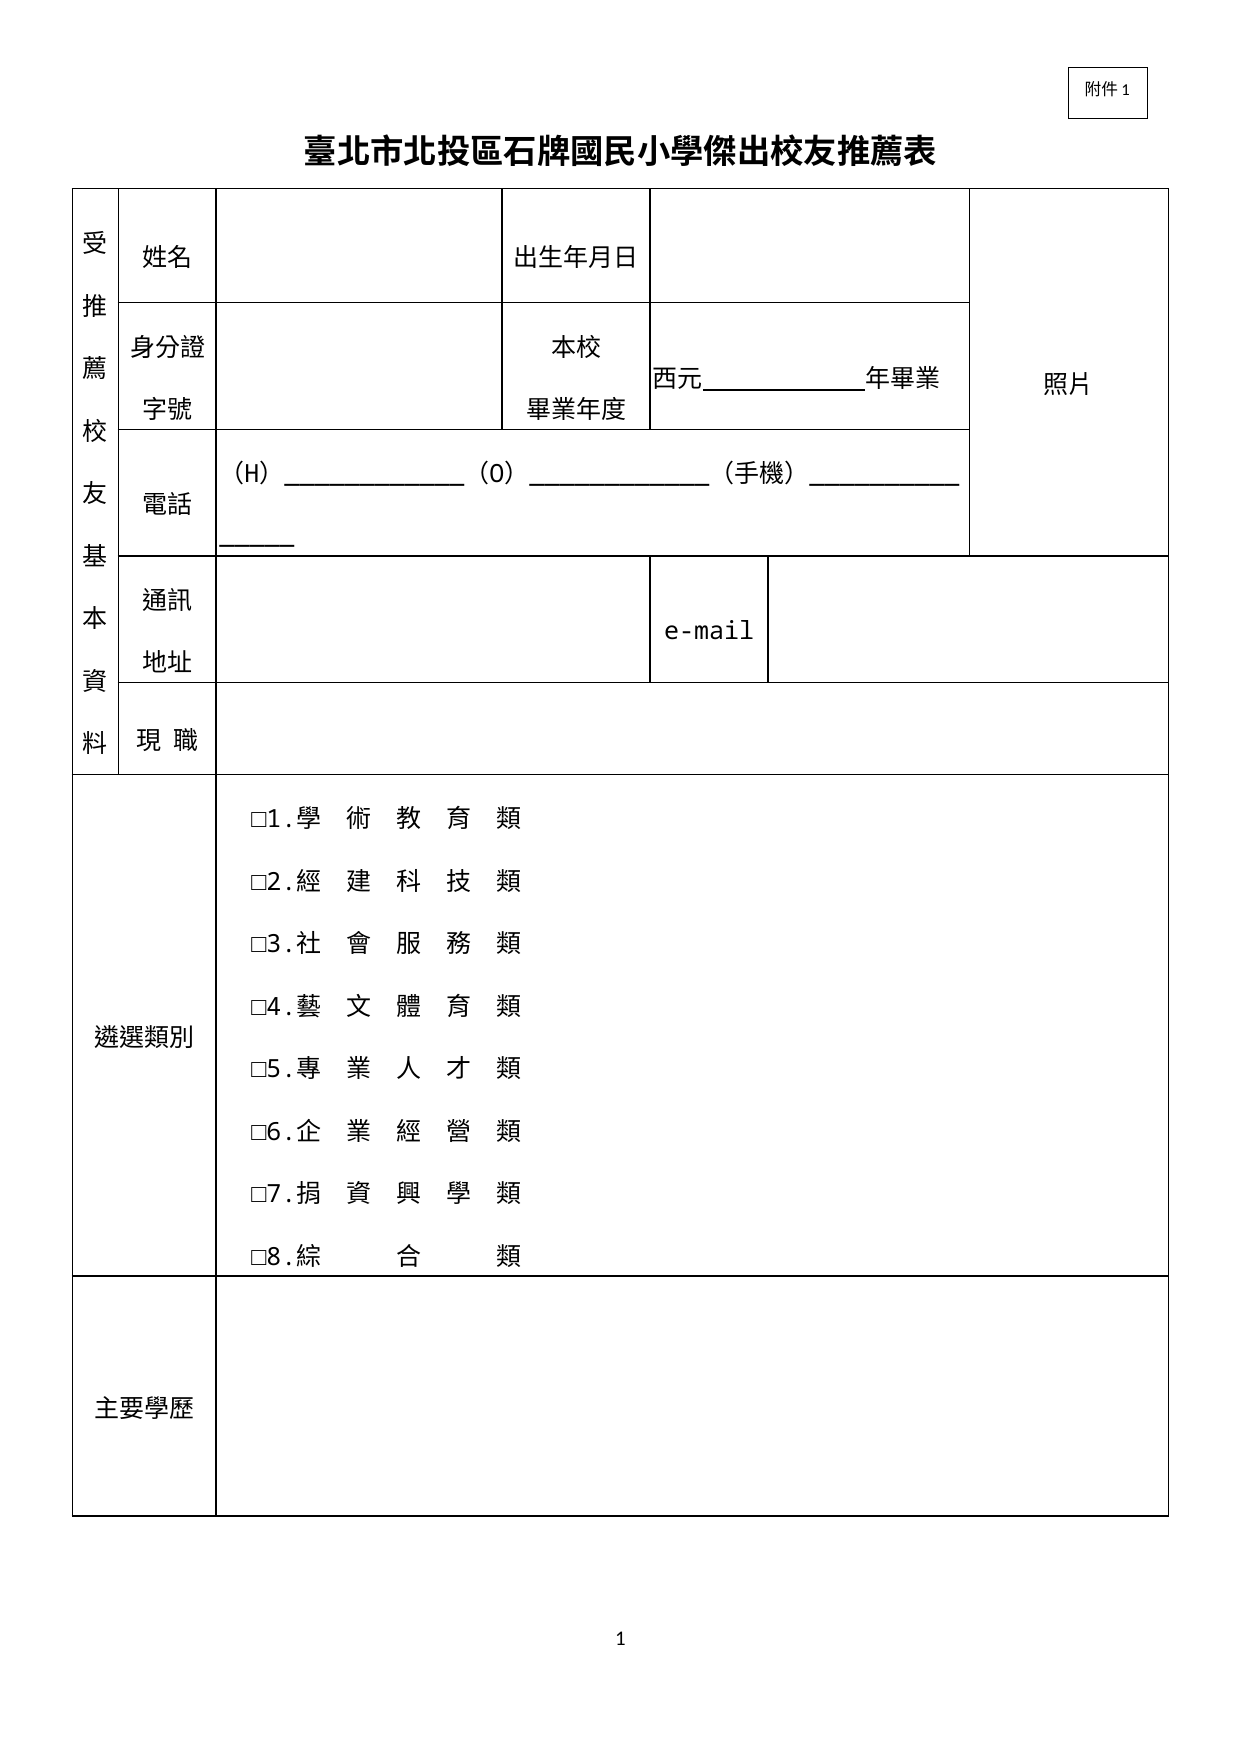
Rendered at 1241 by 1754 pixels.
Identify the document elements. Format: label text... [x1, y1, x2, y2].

table_cell e-mail [651, 557, 767, 682]
table_cell □1.學 術 教 育 類 □2.經 建 科 技 類 □3.社 會 服 務 類 □4.藝 文 體 育 類 □5.專 業 人 才 類 □6.企 業 經 營 類 □7.捐 資 興 學 類 □8.綜 合 類 [217, 775, 1168, 1275]
table_header 照片 [970, 189, 1168, 555]
table_cell [217, 557, 649, 682]
table_cell 現 職 [119, 683, 215, 774]
table_cell 西元 年畢業 [651, 303, 969, 428]
text 附件1 [1084, 76, 1132, 100]
table_cell 主要學歷 [73, 1277, 215, 1515]
table_header [217, 189, 501, 302]
table_header [651, 189, 969, 302]
table_cell [769, 557, 1168, 682]
text 臺北市北投區石牌國民小學傑出校友推薦表 [75, 107, 1165, 169]
table_cell 身分證 字號 [119, 303, 215, 428]
table_cell 通訊 地址 [119, 557, 215, 682]
text [1069, 68, 1147, 118]
table_header 姓名 [119, 189, 215, 302]
table_cell [217, 303, 501, 428]
table_header 出生年月日 [503, 189, 649, 302]
table_cell 本校 畢業年度 [503, 303, 649, 428]
table_cell 遴選類別 [73, 775, 215, 1275]
table_cell [217, 1277, 1168, 1515]
table_cell 電話 [119, 430, 215, 555]
table_header 受推薦校友基本資料 [73, 189, 118, 774]
table_cell [217, 683, 1168, 774]
table_cell （H）____________（O）____________（手機）_______________ [217, 430, 969, 555]
